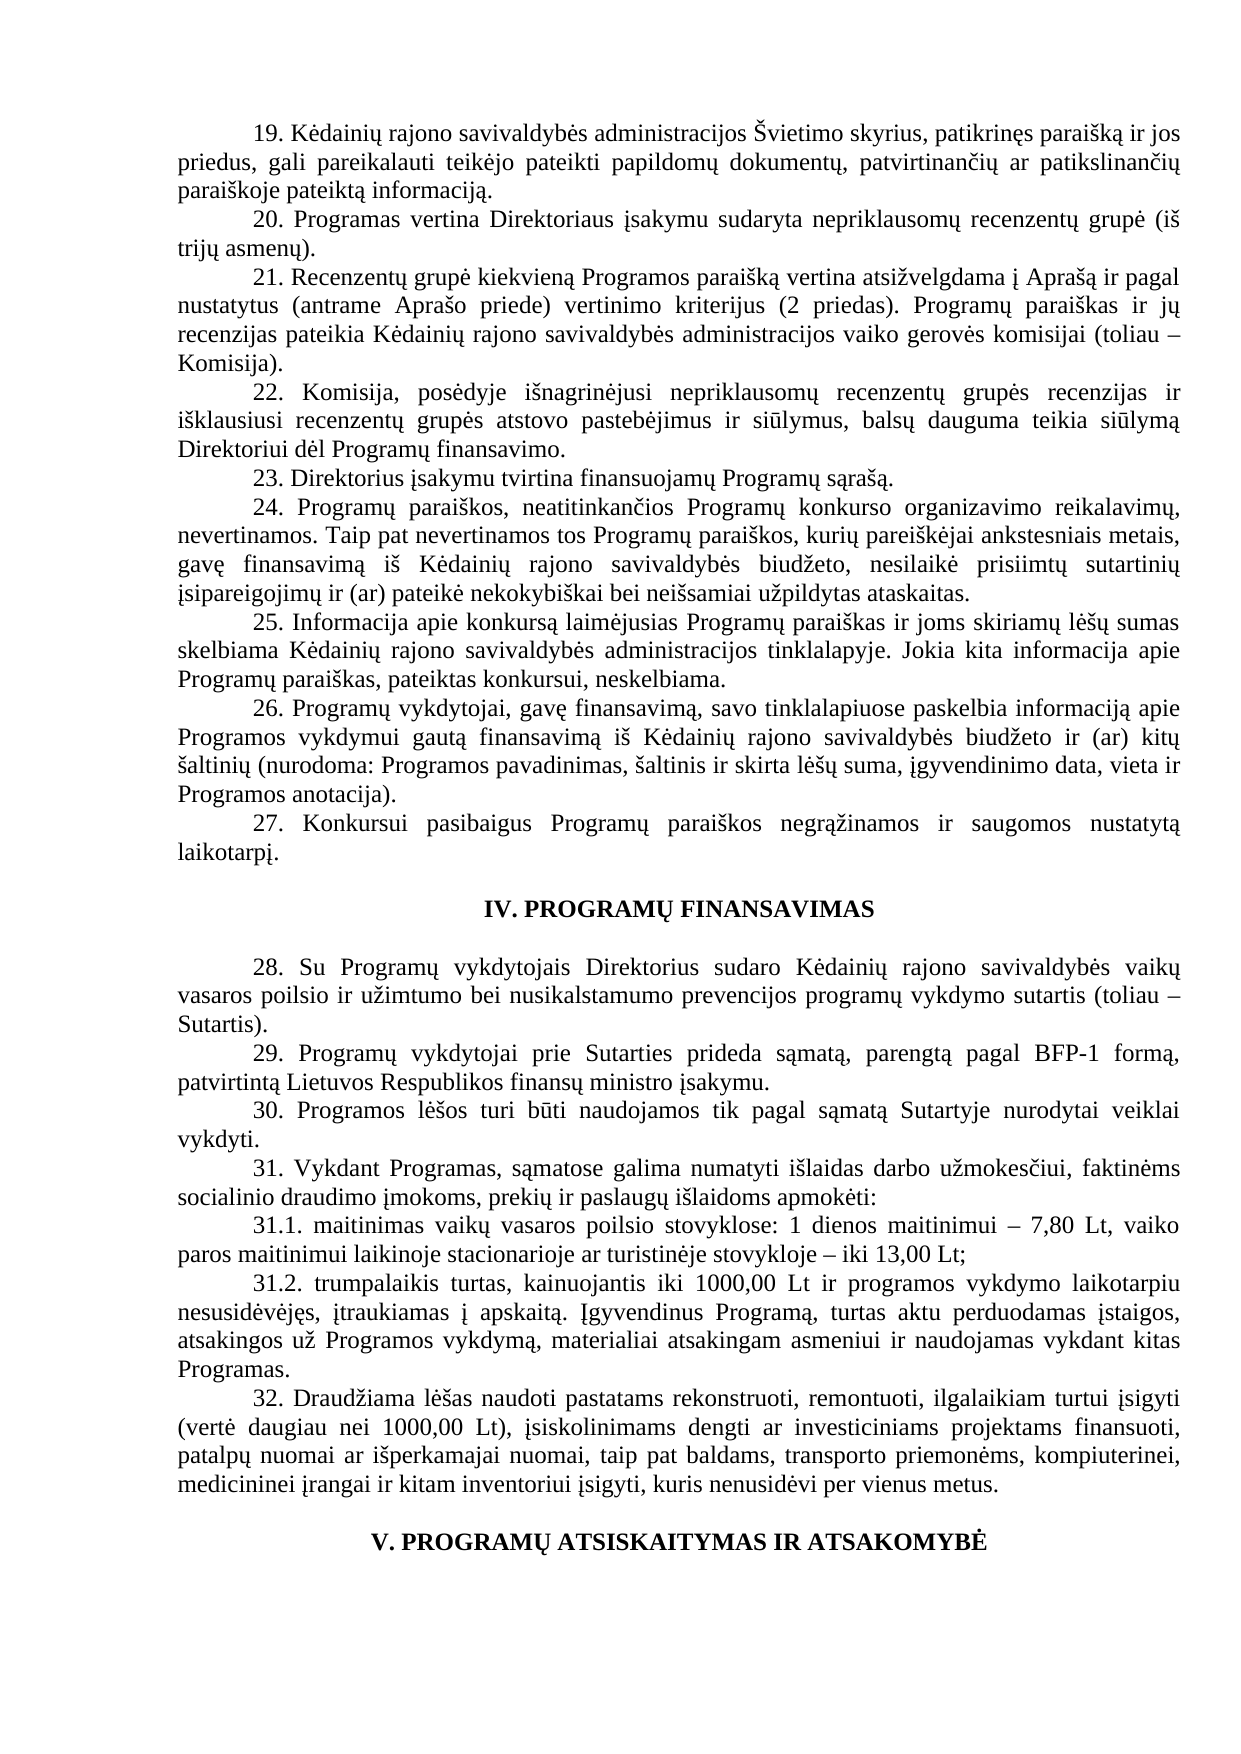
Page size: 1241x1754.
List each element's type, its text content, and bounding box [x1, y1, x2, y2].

text 27. Konkursui pasibaigus Programų paraiškos negrąžinamos ir saugomos nustatytą laikotarpį. [177, 808, 1181, 866]
text 19. Kėdainių rajono savivaldybės administracijos Švietimo skyrius, patikrinęs paraišką ir jos priedus, gali pareikalauti teikėjo pateikti papildomų dokumentų, patvirtinančių ar patikslinančių paraiškoje pateiktą informaciją. [177, 118, 1181, 204]
text 28. Su Programų vykdytojais Direktorius sudaro Kėdainių rajono savivaldybės vaikų vasaros poilsio ir užimtumo bei nusikalstamumo prevencijos programų vykdymo sutartis (toliau – Sutartis). [177, 952, 1181, 1038]
text 22. Komisija, posėdyje išnagrinėjusi nepriklausomų recenzentų grupės recenzijas ir išklausiusi recenzentų grupės atstovo pastebėjimus ir siūlymus, balsų dauguma teikia siūlymą Direktoriui dėl Programų finansavimo. [177, 377, 1181, 463]
text 21. Recenzentų grupė kiekvieną Programos paraišką vertina atsižvelgdama į Aprašą ir pagal nustatytus (antrame Aprašo priede) vertinimo kriterijus (2 priedas). Programų paraiškas ir jų recenzijas pateikia Kėdainių rajono savivaldybės administracijos vaiko gerovės komisijai (toliau – Komisija). [177, 262, 1181, 377]
text 29. Programų vykdytojai prie Sutarties prideda sąmatą, parengtą pagal BFP-1 formą, patvirtintą Lietuvos Respublikos finansų ministro įsakymu. [177, 1038, 1181, 1096]
text 31.2. trumpalaikis turtas, kainuojantis iki 1000,00 Lt ir programos vykdymo laikotarpiu nesusidėvėjęs, įtraukiamas į apskaitą. Įgyvendinus Programą, turtas aktu perduodamas įstaigos, atsakingos už Programos vykdymą, materialiai atsakingam asmeniui ir naudojamas vykdant kitas Programas. [177, 1268, 1181, 1383]
text 31.1. maitinimas vaikų vasaros poilsio stovyklose: 1 dienos maitinimui – 7,80 Lt, vaiko paros maitinimui laikinoje stacionarioje ar turistinėje stovykloje – iki 13,00 Lt; [177, 1211, 1181, 1268]
text 32. Draudžiama lėšas naudoti pastatams rekonstruoti, remontuoti, ilgalaikiam turtui įsigyti (vertė daugiau nei 1000,00 Lt), įsiskolinimams dengti ar investiciniams projektams finansuoti, patalpų nuomai ar išperkamajai nuomai, taip pat baldams, transporto priemonėms, kompiuterinei, medicininei įrangai ir kitam inventoriui įsigyti, kuris nenusidėvi per vienus metus. [177, 1383, 1181, 1498]
text 31. Vykdant Programas, sąmatose galima numatyti išlaidas darbo užmokesčiui, faktinėms socialinio draudimo įmokoms, prekių ir paslaugų išlaidoms apmokėti: [177, 1153, 1181, 1211]
text 30. Programos lėšos turi būti naudojamos tik pagal sąmatą Sutartyje nurodytai veiklai vykdyti. [177, 1096, 1181, 1153]
text 23. Direktorius įsakymu tvirtina finansuojamų Programų sąrašą. [177, 463, 1181, 492]
text 25. Informacija apie konkursą laimėjusias Programų paraiškas ir joms skiriamų lėšų sumas skelbiama Kėdainių rajono savivaldybės administracijos tinklalapyje. Jokia kita informacija apie Programų paraiškas, pateiktas konkursui, neskelbiama. [177, 607, 1181, 693]
text 26. Programų vykdytojai, gavę finansavimą, savo tinklalapiuose paskelbia informaciją apie Programos vykdymui gautą finansavimą iš Kėdainių rajono savivaldybės biudžeto ir (ar) kitų šaltinių (nurodoma: Programos pavadinimas, šaltinis ir skirta lėšų suma, įgyvendinimo data, vieta ir Programos anotacija). [177, 693, 1181, 808]
text 24. Programų paraiškos, neatitinkančios Programų konkurso organizavimo reikalavimų, nevertinamos. Taip pat nevertinamos tos Programų paraiškos, kurių pareiškėjai ankstesniais metais, gavę finansavimą iš Kėdainių rajono savivaldybės biudžeto, nesilaikė prisiimtų sutartinių įsipareigojimų ir (ar) pateikė nekokybiškai bei neišsamiai užpildytas ataskaitas. Netikslinti kurias [177, 492, 1181, 607]
text 20. Programas vertina Direktoriaus įsakymu sudaryta nepriklausomų recenzentų grupė (iš trijų asmenų). [177, 204, 1181, 262]
text V. PROGRAMŲ ATSISKAITYMAS IR ATSAKOMYBĖ [177, 1527, 1181, 1556]
text IV. Programų FINANSAVIMAS [177, 894, 1181, 923]
